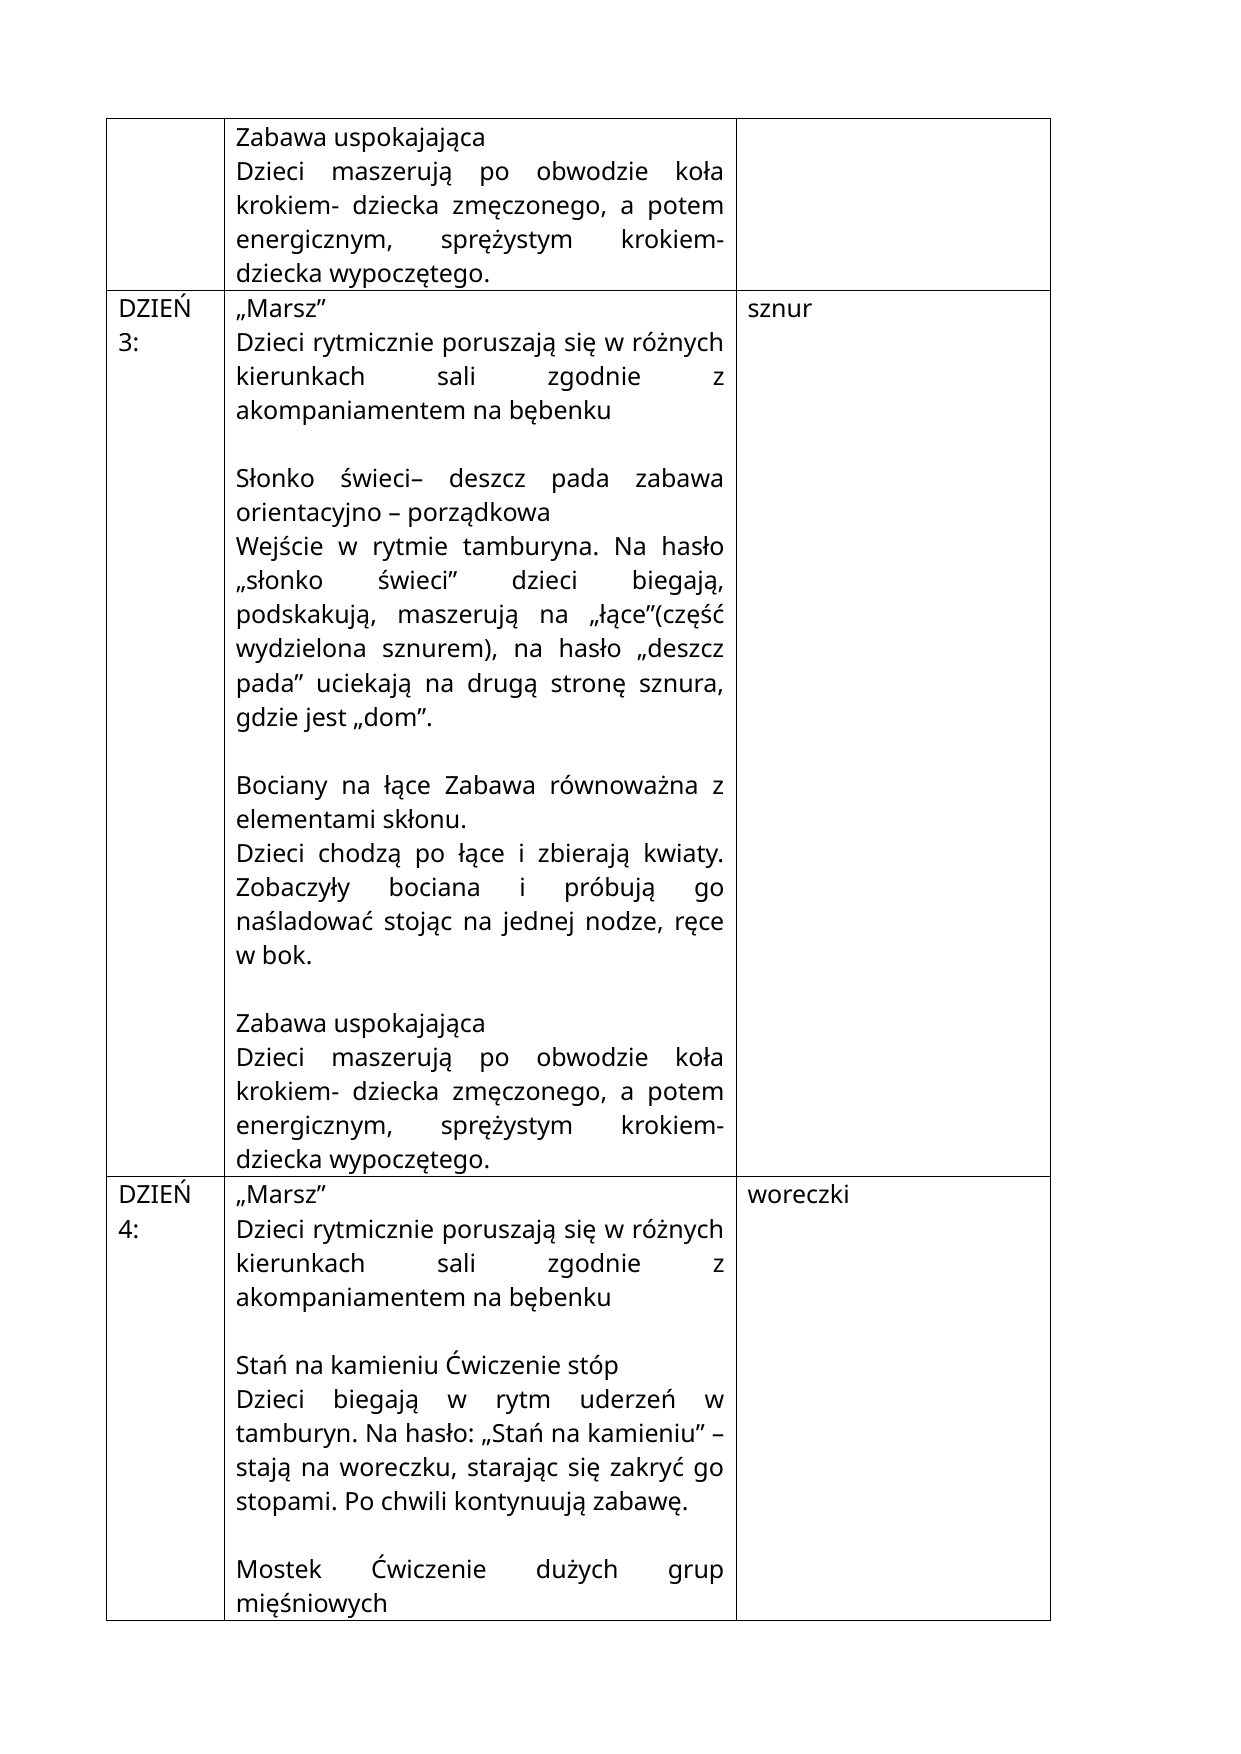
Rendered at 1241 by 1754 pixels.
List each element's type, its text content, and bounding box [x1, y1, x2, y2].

table_cell DZIEŃ 3: [107, 291, 224, 1176]
table_cell Zabawa uspokajająca Dzieci maszerują po obwodzie koła krokiem- dziecka zmęczonego, a potem energicznym, sprężystym krokiem- dziecka wypoczętego. [225, 119, 736, 289]
table_cell sznur [737, 291, 1050, 1176]
table_cell [107, 119, 224, 289]
table_cell „Marsz” Dzieci rytmicznie poruszają się w różnych kierunkach sali zgodnie z akompaniamentem na bębenku Stań na kamieniu Ćwiczenie stóp Dzieci biegają w rytm uderzeń w tamburyn. Na hasło: „Stań na kamieniu” – stają na woreczku, starając się zakryć go stopami. Po chwili kontynuują zabawę. Mostek Ćwiczenie dużych grup mięśniowych [225, 1177, 736, 1620]
table_cell „Marsz” Dzieci rytmicznie poruszają się w różnych kierunkach sali zgodnie z akompaniamentem na bębenku Słonko świeci– deszcz pada zabawa orientacyjno – porządkowa Wejście w rytmie tamburyna. Na hasło „słonko świeci” dzieci biegają, podskakują, maszerują na „łące”(część wydzielona sznurem), na hasło „deszcz pada” uciekają na drugą stronę sznura, gdzie jest „dom”. Bociany na łące Zabawa równoważna z elementami skłonu. Dzieci chodzą po łące i zbierają kwiaty. Zobaczyły bociana i próbują go naśladować stojąc na jednej nodze, ręce w bok. Zabawa uspokajająca Dzieci maszerują po obwodzie koła krokiem- dziecka zmęczonego, a potem energicznym, sprężystym krokiem- dziecka wypoczętego. [225, 291, 736, 1176]
table_cell woreczki [737, 1177, 1050, 1620]
table_cell [737, 119, 1050, 289]
table_cell DZIEŃ 4: [107, 1177, 224, 1620]
